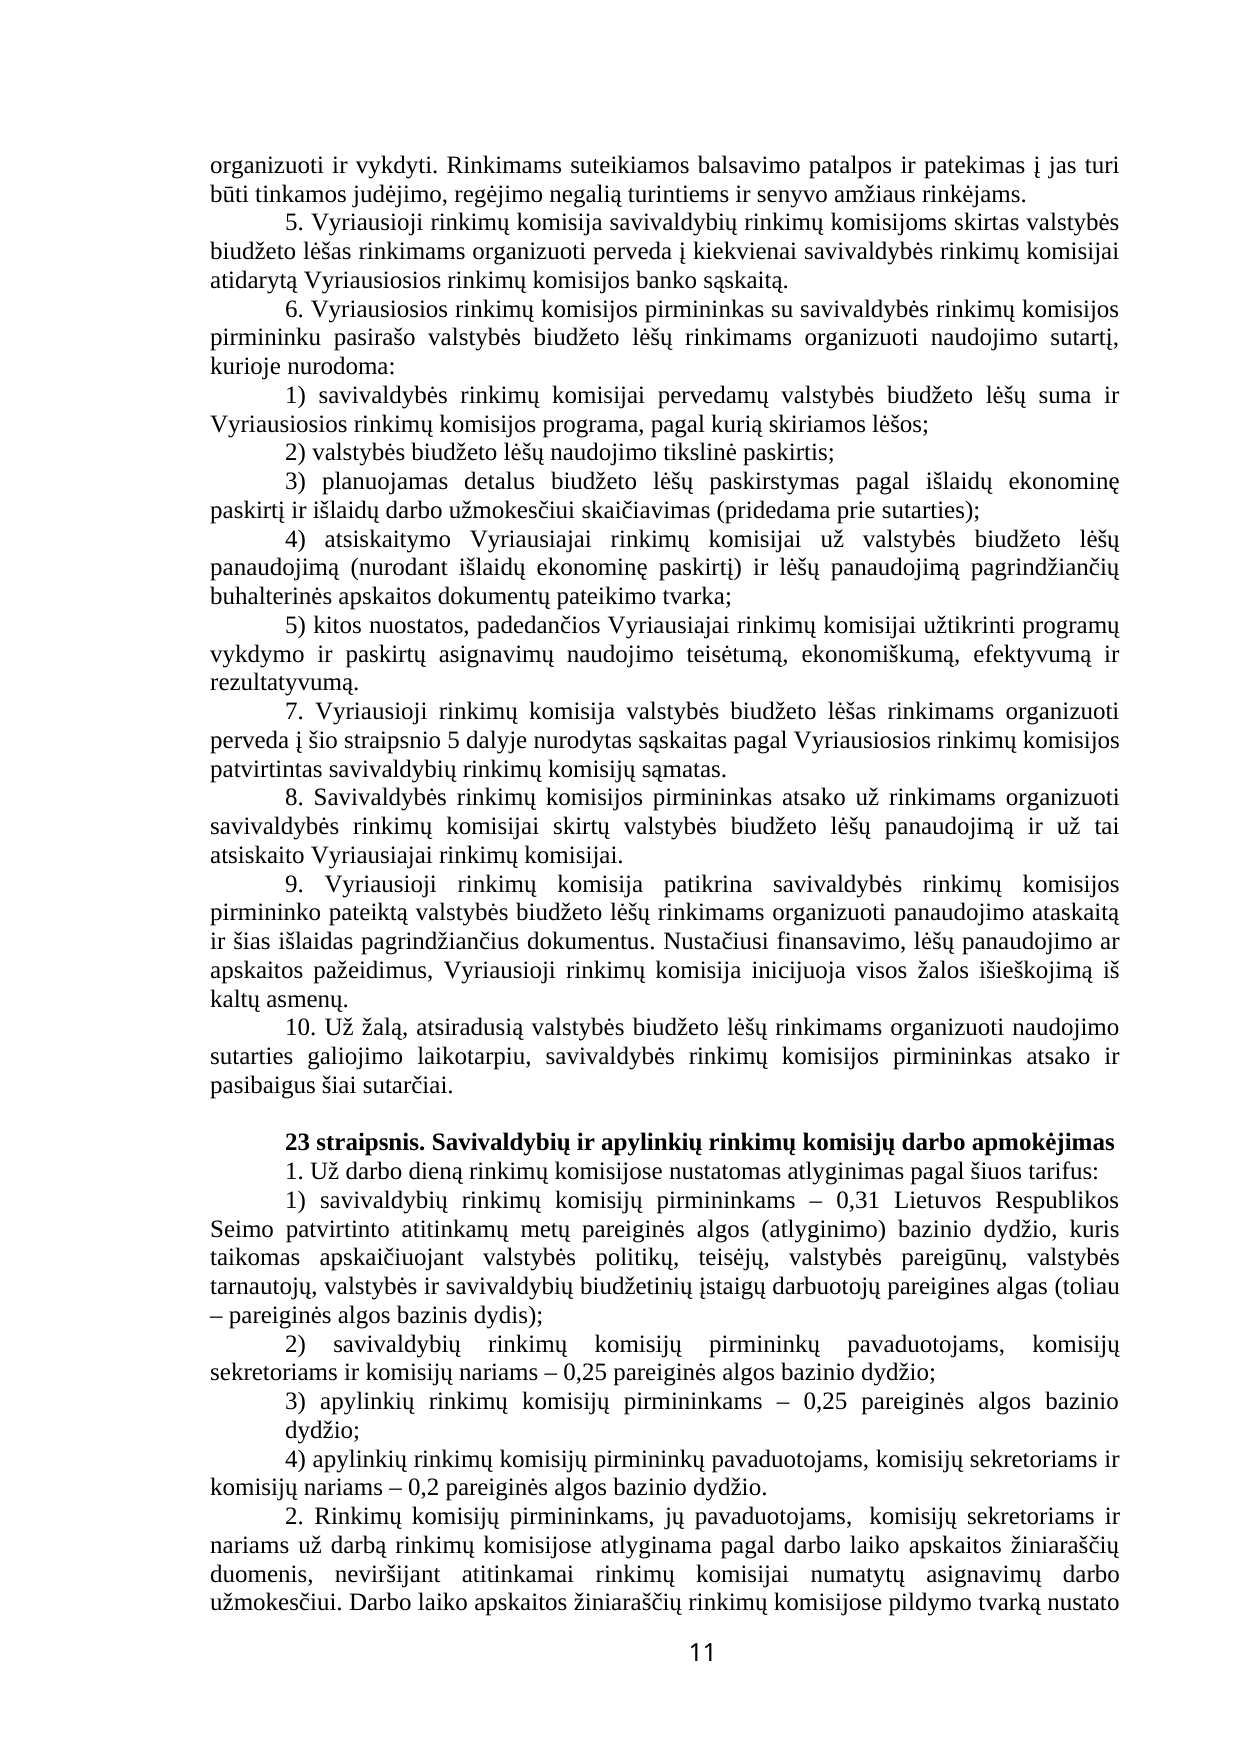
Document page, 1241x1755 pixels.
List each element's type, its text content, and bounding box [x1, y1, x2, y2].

text 5. Vyriausioji rinkimų komisija savivaldybių rinkimų komisijoms skirtas valstybės biudžeto lėšas rinkimams organizuoti perveda į kiekvienai savivaldybės rinkimų komisijai atidarytą Vyriausiosios rinkimų komisijos banko sąskaitą. [210, 207, 1120, 294]
text 3) planuojamas detalus biudžeto lėšų paskirstymas pagal išlaidų ekonominę paskirtį ir išlaidų darbo užmokesčiui skaičiavimas (pridedama prie sutarties); [210, 466, 1120, 524]
text 3) apylinkių rinkimų komisijų pirmininkams – 0,25 pareiginės algos bazinio dydžio; [285, 1386, 1120, 1444]
text 10. Už žalą, atsiradusią valstybės biudžeto lėšų rinkimams organizuoti naudojimo sutarties galiojimo laikotarpiu, savivaldybės rinkimų komisijos pirmininkas atsako ir pasibaigus šiai sutarčiai. [210, 1012, 1120, 1099]
text 23 straipsnis. Savivaldybių ir apylinkių rinkimų komisijų darbo apmokėjimas [210, 1127, 1120, 1156]
text 8. Savivaldybės rinkimų komisijos pirmininkas atsako už rinkimams organizuoti savivaldybės rinkimų komisijai skirtų valstybės biudžeto lėšų panaudojimą ir už tai atsiskaito Vyriausiajai rinkimų komisijai. [210, 782, 1120, 869]
text 4) apylinkių rinkimų komisijų pirmininkų pavaduotojams, komisijų sekretoriams ir komisijų nariams – 0,2 pareiginės algos bazinio dydžio. [210, 1444, 1120, 1501]
text 1) savivaldybės rinkimų komisijai pervedamų valstybės biudžeto lėšų suma ir Vyriausiosios rinkimų komisijos programa, pagal kurią skiriamos lėšos; [210, 380, 1120, 437]
text 2) valstybės biudžeto lėšų naudojimo tikslinė paskirtis; [210, 437, 1120, 466]
text 1. Už darbo dieną rinkimų komisijose nustatomas atlyginimas pagal šiuos tarifus: [210, 1156, 1120, 1185]
text 6. Vyriausiosios rinkimų komisijos pirmininkas su savivaldybės rinkimų komisijos pirmininku pasirašo valstybės biudžeto lėšų rinkimams organizuoti naudojimo sutartį, kurioje nurodoma: [210, 294, 1120, 380]
text 5) kitos nuostatos, padedančios Vyriausiajai rinkimų komisijai užtikrinti programų vykdymo ir paskirtų asignavimų naudojimo teisėtumą, ekonomiškumą, efektyvumą ir rezultatyvumą. [210, 610, 1120, 696]
text 2. Rinkimų komisijų pirmininkams, jų pavaduotojams, komisijų sekretoriams ir nariams už darbą rinkimų komisijose atlyginama pagal darbo laiko apskaitos žiniaraščių duomenis, neviršijant atitinkamai rinkimų komisijai numatytų asignavimų darbo užmokesčiui. Darbo laiko apskaitos žiniaraščių rinkimų komisijose pildymo tvarką nustato [210, 1501, 1120, 1616]
text organizuoti ir vykdyti. Rinkimams suteikiamos balsavimo patalpos ir patekimas į jas turi būti tinkamos judėjimo, regėjimo negalią turintiems ir senyvo amžiaus rinkėjams. [210, 150, 1120, 207]
text 7. Vyriausioji rinkimų komisija valstybės biudžeto lėšas rinkimams organizuoti perveda į šio straipsnio 5 dalyje nurodytas sąskaitas pagal Vyriausiosios rinkimų komisijos patvirtintas savivaldybių rinkimų komisijų sąmatas. [210, 696, 1120, 782]
text 2) savivaldybių rinkimų komisijų pirmininkų pavaduotojams, komisijų sekretoriams ir komisijų nariams – 0,25 pareiginės algos bazinio dydžio; [210, 1329, 1120, 1386]
text 4) atsiskaitymo Vyriausiajai rinkimų komisijai už valstybės biudžeto lėšų panaudojimą (nurodant išlaidų ekonominę paskirtį) ir lėšų panaudojimą pagrindžiančių buhalterinės apskaitos dokumentų pateikimo tvarka; [210, 524, 1120, 610]
text 9. Vyriausioji rinkimų komisija patikrina savivaldybės rinkimų komisijos pirmininko pateiktą valstybės biudžeto lėšų rinkimams organizuoti panaudojimo ataskaitą ir šias išlaidas pagrindžiančius dokumentus. Nustačiusi finansavimo, lėšų panaudojimo ar apskaitos pažeidimus, Vyriausioji rinkimų komisija inicijuoja visos žalos išieškojimą iš kaltų asmenų. [210, 869, 1120, 1012]
text 1) savivaldybių rinkimų komisijų pirmininkams – 0,31 Lietuvos Respublikos Seimo patvirtinto atitinkamų metų pareiginės algos (atlyginimo) bazinio dydžio, kuris taikomas apskaičiuojant valstybės politikų, teisėjų, valstybės pareigūnų, valstybės tarnautojų, valstybės ir savivaldybių biudžetinių įstaigų darbuotojų pareigines algas (toliau – pareiginės algos bazinis dydis); [210, 1185, 1120, 1329]
